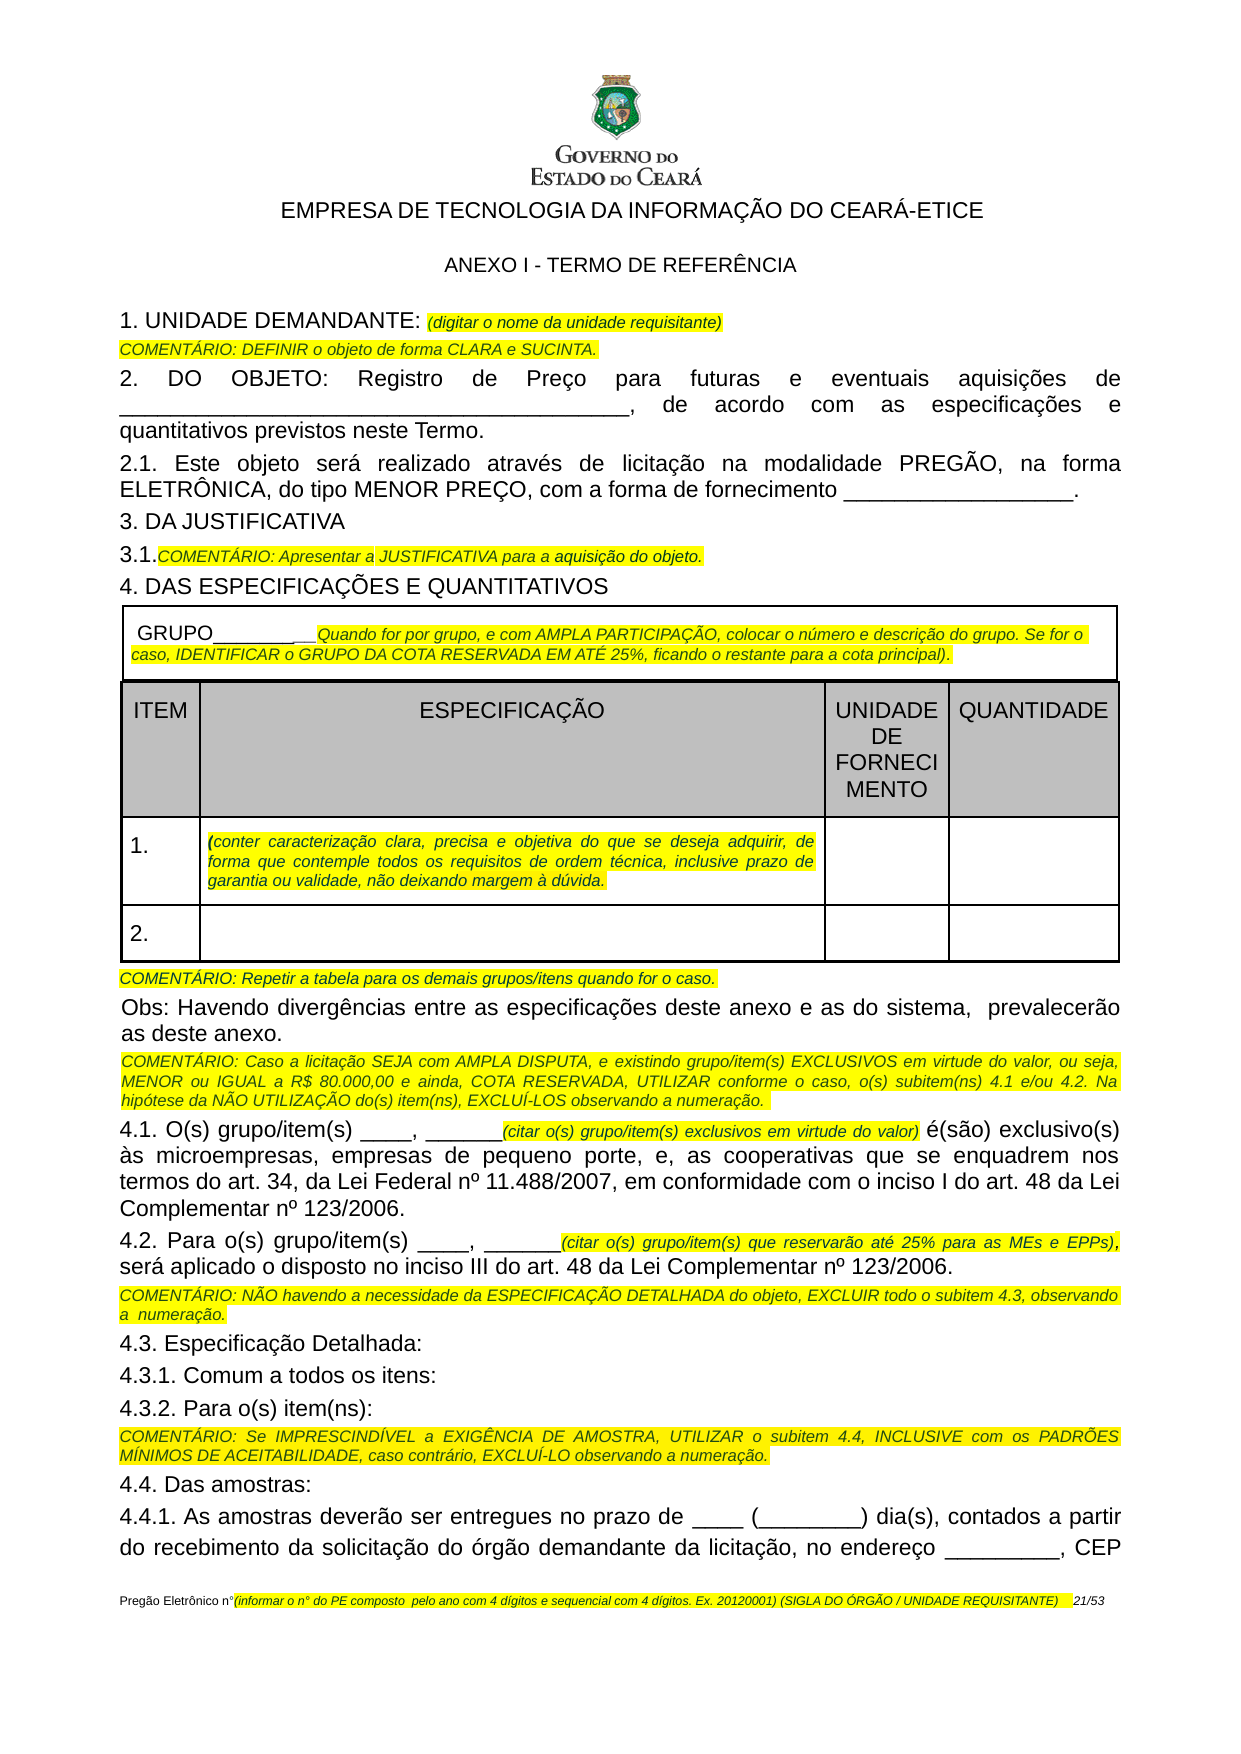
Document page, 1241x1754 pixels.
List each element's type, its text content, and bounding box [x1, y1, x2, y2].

text 4.4.1. As amostras deverão ser entregues no prazo de ____ (________) dia(s), contados a partir do recebimento da solicitação do órgão demandante da licitação, no endereço _________, CEP [119, 1503, 1121, 1560]
text COMENTÁRIO: Caso a licitação SEJA com AMPLA DISPUTA, e existindo grupo/item(s) EXCLUSIVOS em virtude do valor, ou seja, MENOR ou IGUAL a R$ 80.000,00 e ainda, COTA RESERVADA, UTILIZAR conforme o caso, o(s) subitem(ns) 4.1 e/ou 4.2. Na hipótese da NÃO UTILIZAÇÃO do(s) item(ns), EXCLUÍ-LOS observando a numeração. [121, 1052, 1121, 1110]
table_cell (conter caracterização clara, precisa e objetiva do que se deseja adquirir, de forma que contemple todos os requisitos de ordem técnica, inclusive prazo de garantia ou validade, não deixando margem à dúvida. [201, 818, 824, 904]
text 4. DAS ESPECIFICAÇÕES E QUANTITATIVOS [119, 573, 1121, 599]
text 1. UNIDADE DEMANDANTE: (digitar o nome da unidade requisitante) [119, 307, 1121, 333]
text 4.2. Para o(s) grupo/item(s) ____, ______(citar o(s) grupo/item(s) que reservarão até 25% para as MEs e EPPs), será aplicado o disposto no inciso III do art. 48 da Lei Complementar nº 123/2006. [119, 1227, 1120, 1280]
table_cell [950, 906, 1118, 960]
table_header ESPECIFICAÇÃO [201, 683, 824, 816]
text COMENTÁRIO: Se IMPRESCINDÍVEL a EXIGÊNCIA DE AMOSTRA, UTILIZAR o subitem 4.4, INCLUSIVE com os PADRÕES MÍNIMOS DE ACEITABILIDADE, caso contrário, EXCLUÍ-LO observando a numeração. [119, 1427, 1121, 1465]
text 4.3.2. Para o(s) item(ns): [119, 1394, 1121, 1421]
table_cell 1. [123, 818, 199, 904]
table_header UNIDADE DE FORNECIMENTO [826, 683, 948, 816]
table_header GRUPO_________Quando for por grupo, e com AMPLA PARTICIPAÇÃO, colocar o número e descrição do grupo. Se for o caso, IDENTIFICAR o GRUPO DA COTA RESERVADA EM ATÉ 25%, ficando o restante para a cota principal). [124, 607, 1116, 678]
text 2.1. Este objeto será realizado através de licitação na modalidade PREGÃO, na forma ELETRÔNICA, do tipo MENOR PREÇO, com a forma de fornecimento __________________. [119, 449, 1121, 502]
table_cell [950, 818, 1118, 904]
text 4.3.1. Comum a todos os itens: [119, 1362, 1121, 1388]
text Obs: Havendo divergências entre as especificações deste anexo e as do sistema, prevalecerão as deste anexo. [121, 993, 1121, 1046]
text 3.1.COMENTÁRIO: Apresentar a JUSTIFICATIVA para a aquisição do objeto. [119, 541, 1121, 567]
table_cell [826, 906, 948, 960]
table_cell [826, 818, 948, 904]
text 4.4. Das amostras: [119, 1471, 1121, 1497]
text COMENTÁRIO: DEFINIR o objeto de forma CLARA e SUCINTA. [119, 339, 1121, 359]
table_cell [201, 906, 824, 960]
text COMENTÁRIO: Repetir a tabela para os demais grupos/itens quando for o caso. [119, 968, 1121, 988]
text COMENTÁRIO: NÃO havendo a necessidade da ESPECIFICAÇÃO DETALHADA do objeto, EXCLUIR todo o subitem 4.3, observando a numeração. [119, 1286, 1121, 1324]
table_header QUANTIDADE [950, 683, 1118, 816]
table_header ITEM [123, 683, 199, 816]
text 4.3. Especificação Detalhada: [119, 1330, 1121, 1356]
text 4.1. O(s) grupo/item(s) ____, ______(citar o(s) grupo/item(s) exclusivos em virtude do valor) é(são) exclusivo(s) às microempresas, empresas de pequeno porte, e, as cooperativas que se enquadrem nos termos do art. 34, da Lei Federal nº 11.488/2007, em conformidade com o inciso I do art. 48 da Lei Complementar nº 123/2006. [119, 1116, 1120, 1221]
text 3. DA JUSTIFICATIVA [119, 508, 1121, 534]
text ANEXO I - TERMO DE REFERÊNCIA [119, 253, 1121, 277]
text 2. DO OBJETO: Registro de Preço para futuras e eventuais aquisições de ________________________________________, de acordo com as especificações e quantitativos previstos neste Termo. [119, 364, 1121, 444]
table_cell 2. [123, 906, 199, 960]
